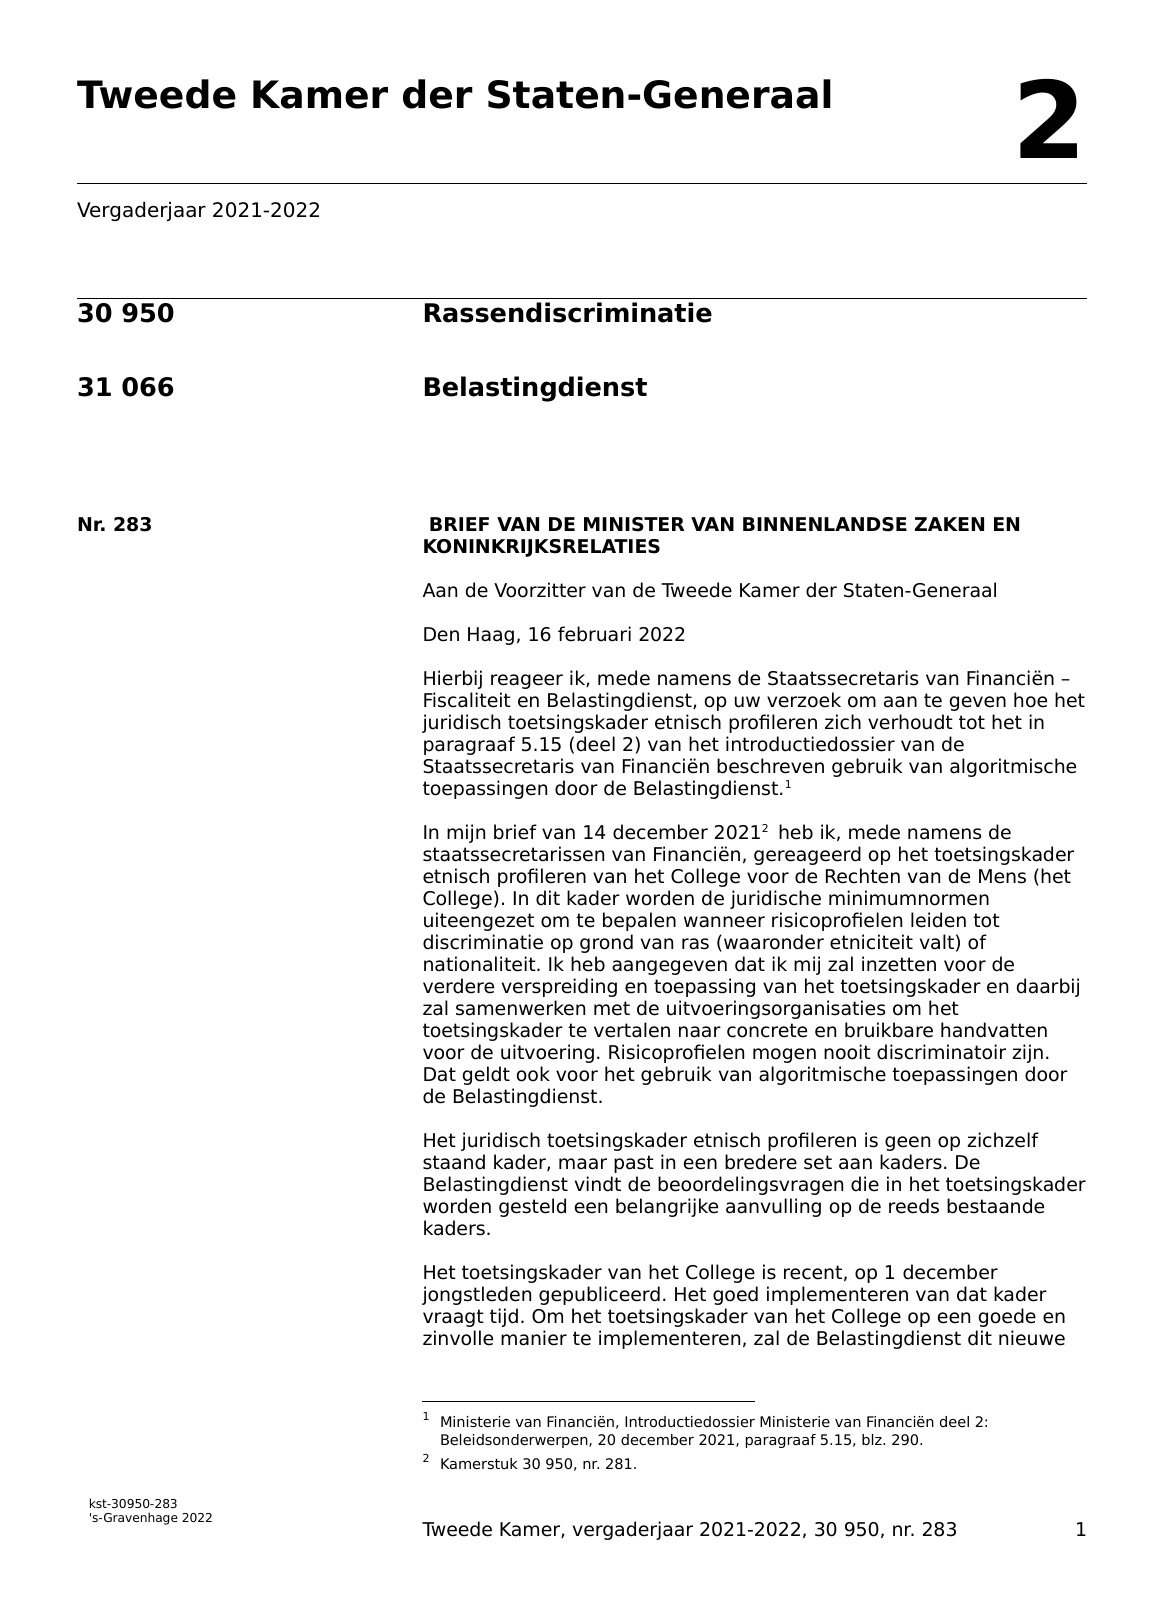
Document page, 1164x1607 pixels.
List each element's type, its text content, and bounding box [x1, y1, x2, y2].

text kst-30950-283 [88, 1497, 323, 1511]
subtitle 31 066 Belastingdienst [77, 373, 1087, 403]
text Ministerie van Financiën, Introductiedossier Ministerie van Financiën deel 2: Beleidsonderwerpen, 20 december 2021, paragraaf 5.15, blz. 290. [422, 1410, 1087, 1449]
subtitle Nr. 283 BRIEF VAN DE MINISTER VAN BINNENLANDSE ZAKEN EN KONINKRIJKSRELATIES [77, 514, 1087, 558]
text 's-Gravenhage 2022 [88, 1511, 323, 1525]
text Kamerstuk 30 950, nr. 281. [422, 1452, 1087, 1474]
text Aan de Voorzitter van de Tweede Kamer der Staten-Generaal [422, 580, 1087, 602]
subtitle 30 950 Rassendiscriminatie [77, 299, 1087, 329]
table_header Tweede Kamer der Staten-Generaal [77, 59, 886, 183]
text Den Haag, 16 februari 2022 [422, 624, 1087, 646]
text Het juridisch toetsingskader etnisch profileren is geen op zichzelf staand kader, maar past in een bredere set aan kaders. De Belastingdienst vindt de beoordelingsvragen die in het toetsingskader worden gesteld een belangrijke aanvulling op de reeds bestaande kaders. [422, 1130, 1087, 1240]
text In mijn brief van 14 december 2021 heb ik, mede namens de staatssecretarissen van Financiën, gereageerd op het toetsingskader etnisch profileren van het College voor de Rechten van de Mens (het College). In dit kader worden de juridische minimumnormen uiteengezet om te bepalen wanneer risicoprofielen leiden tot discriminatie op grond van ras (waaronder etniciteit valt) of nationaliteit. Ik heb aangegeven dat ik mij zal inzetten voor de verdere verspreiding en toepassing van het toetsingskader en daarbij zal samenwerken met de uitvoeringsorganisaties om het toetsingskader te vertalen naar concrete en bruikbare handvatten voor de uitvoering. Risicoprofielen mogen nooit discriminatoir zijn. Dat geldt ook voor het gebruik van algoritmische toepassingen door de Belastingdienst. [422, 822, 1087, 1108]
table_header 2 [886, 59, 1087, 183]
text Hierbij reageer ik, mede namens de Staatssecretaris van Financiën – Fiscaliteit en Belastingdienst, op uw verzoek om aan te geven hoe het juridisch toetsingskader etnisch profileren zich verhoudt tot het in paragraaf 5.15 (deel 2) van het introductiedossier van de Staatssecretaris van Financiën beschreven gebruik van algoritmische toepassingen door de Belastingdienst. [422, 668, 1087, 800]
text Het toetsingskader van het College is recent, op 1 december jongstleden gepubliceerd. Het goed implementeren van dat kader vraagt tijd. Om het toetsingskader van het College op een goede en zinvolle manier te implementeren, zal de Belastingdienst dit nieuwe [422, 1262, 1087, 1350]
table_cell Vergaderjaar 2021-2022 [77, 184, 1087, 298]
